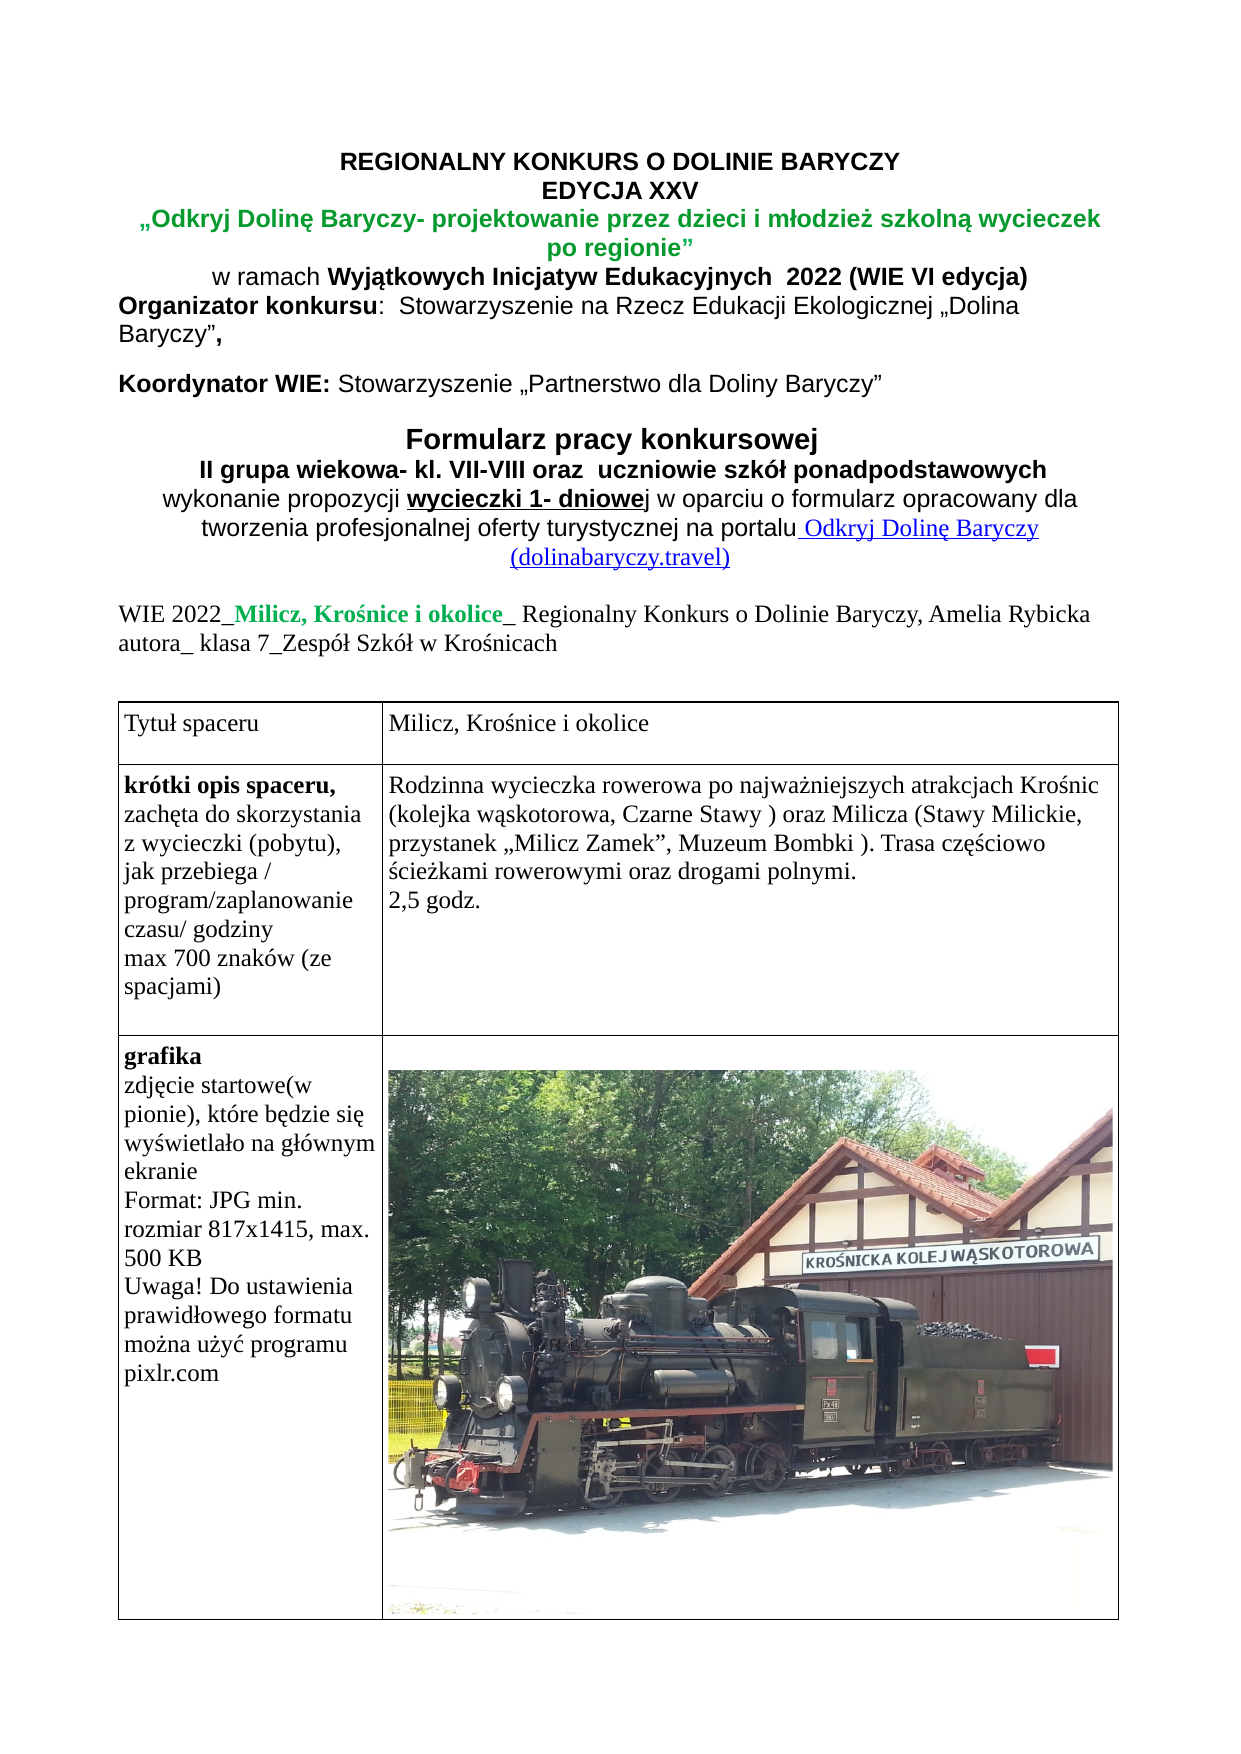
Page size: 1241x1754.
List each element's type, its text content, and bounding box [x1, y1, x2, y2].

text EDYCJA XXV [118, 176, 1122, 204]
text Formularz pracy konkursowej [118, 422, 1122, 455]
table_cell krótki opis spaceru, zachęta do skorzystania z wycieczki (pobytu), jak przebiega / program/zaplanowanie czasu/ godziny max 700 znaków (ze spacjami) [119, 765, 382, 1035]
text REGIONALNY KONKURS O DOLINIE BARYCZY [118, 147, 1122, 176]
table_cell grafika zdjęcie startowe(w pionie), które będzie się wyświetlało na głównym ekranie Format: JPG min. rozmiar 817x1415, max. 500 KB Uwaga! Do ustawienia prawidłowego formatu można użyć programu pixlr.com [119, 1036, 382, 1619]
text „Odkryj Dolinę Baryczy- projektowanie przez dzieci i młodzież szkolną wycieczek po regionie” [118, 204, 1122, 262]
text wykonanie propozycji wycieczki 1- dniowej w oparciu o formularz opracowany dla tworzenia profesjonalnej oferty turystycznej na portalu Odkryj Dolinę Baryczy (dolinabaryczy.travel) [118, 484, 1122, 570]
text w ramach Wyjątkowych Inicjatyw Edukacyjnych 2022 (WIE VI edycja) [118, 262, 1122, 291]
table_header Tytuł spaceru [119, 703, 382, 763]
list Organizator konkursu: Stowarzyszenie na Rzecz Edukacji Ekologicznej „Dolina Baryczy”, [118, 291, 1122, 348]
table_cell [383, 1036, 1118, 1619]
text II grupa wiekowa- kl. VII-VIII oraz uczniowie szkół ponadpodstawowych [118, 455, 1122, 484]
table_header Milicz, Krośnice i okolice [383, 703, 1118, 763]
text Koordynator WIE: Stowarzyszenie „Partnerstwo dla Doliny Baryczy” [118, 369, 1122, 398]
table_cell Rodzinna wycieczka rowerowa po najważniejszych atrakcjach Krośnic (kolejka wąskotorowa, Czarne Stawy ) oraz Milicza (Stawy Milickie, przystanek „Milicz Zamek”, Muzeum Bombki ). Trasa częściowo ścieżkami rowerowymi oraz drogami polnymi. 2,5 godz. [383, 765, 1118, 1035]
list WIE 2022_Milicz, Krośnice i okolice_ Regionalny Konkurs o Dolinie Baryczy, Amelia Rybicka autora_ klasa 7_Zespół Szkół w Krośnicach [118, 599, 1122, 657]
